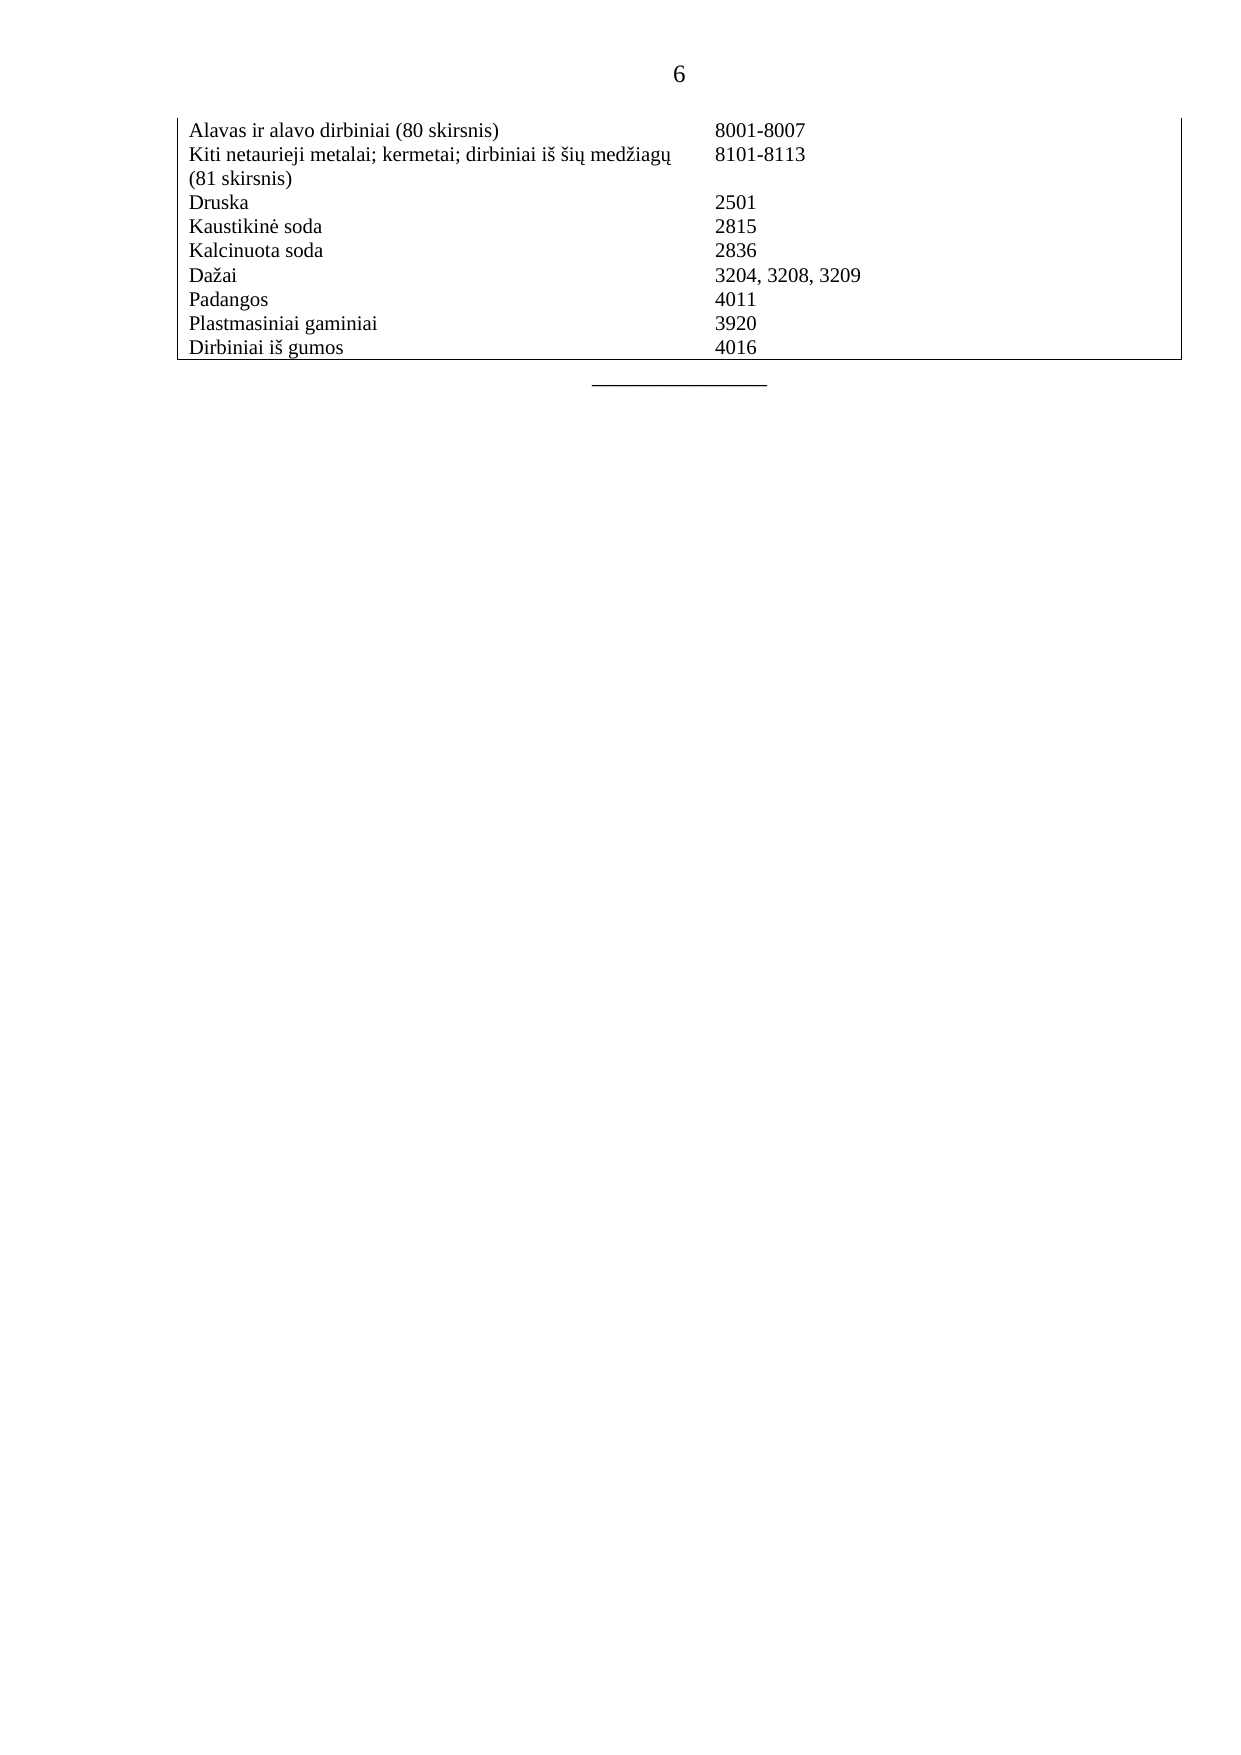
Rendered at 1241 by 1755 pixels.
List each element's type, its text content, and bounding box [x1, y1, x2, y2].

table_cell Dažai [178, 263, 704, 287]
table_cell Padangos [178, 287, 704, 311]
table_cell 2836 [704, 239, 1181, 262]
table_cell 2501 [704, 190, 1181, 214]
table_cell Plastmasiniai gaminiai [178, 311, 704, 335]
table_cell Druska [178, 190, 704, 214]
table_cell 3920 [704, 311, 1181, 335]
text ______________ [177, 360, 1181, 388]
table_cell 8001-8007 [704, 118, 1181, 142]
table_cell Alavas ir alavo dirbiniai (80 skirsnis) [178, 118, 704, 142]
table_cell Kaustikinė soda [178, 214, 704, 238]
table_cell 4011 [704, 287, 1181, 311]
table_cell 2815 [704, 214, 1181, 238]
table_cell Kalcinuota soda [178, 239, 704, 262]
table_cell Kiti netaurieji metalai; kermetai; dirbiniai iš šių medžiagų (81 skirsnis) [178, 142, 704, 190]
table_cell 3204, 3208, 3209 [704, 263, 1181, 287]
table_cell 8101-8113 [704, 142, 1181, 190]
table_cell Dirbiniai iš gumos [178, 335, 704, 359]
table_cell 4016 [704, 335, 1181, 359]
